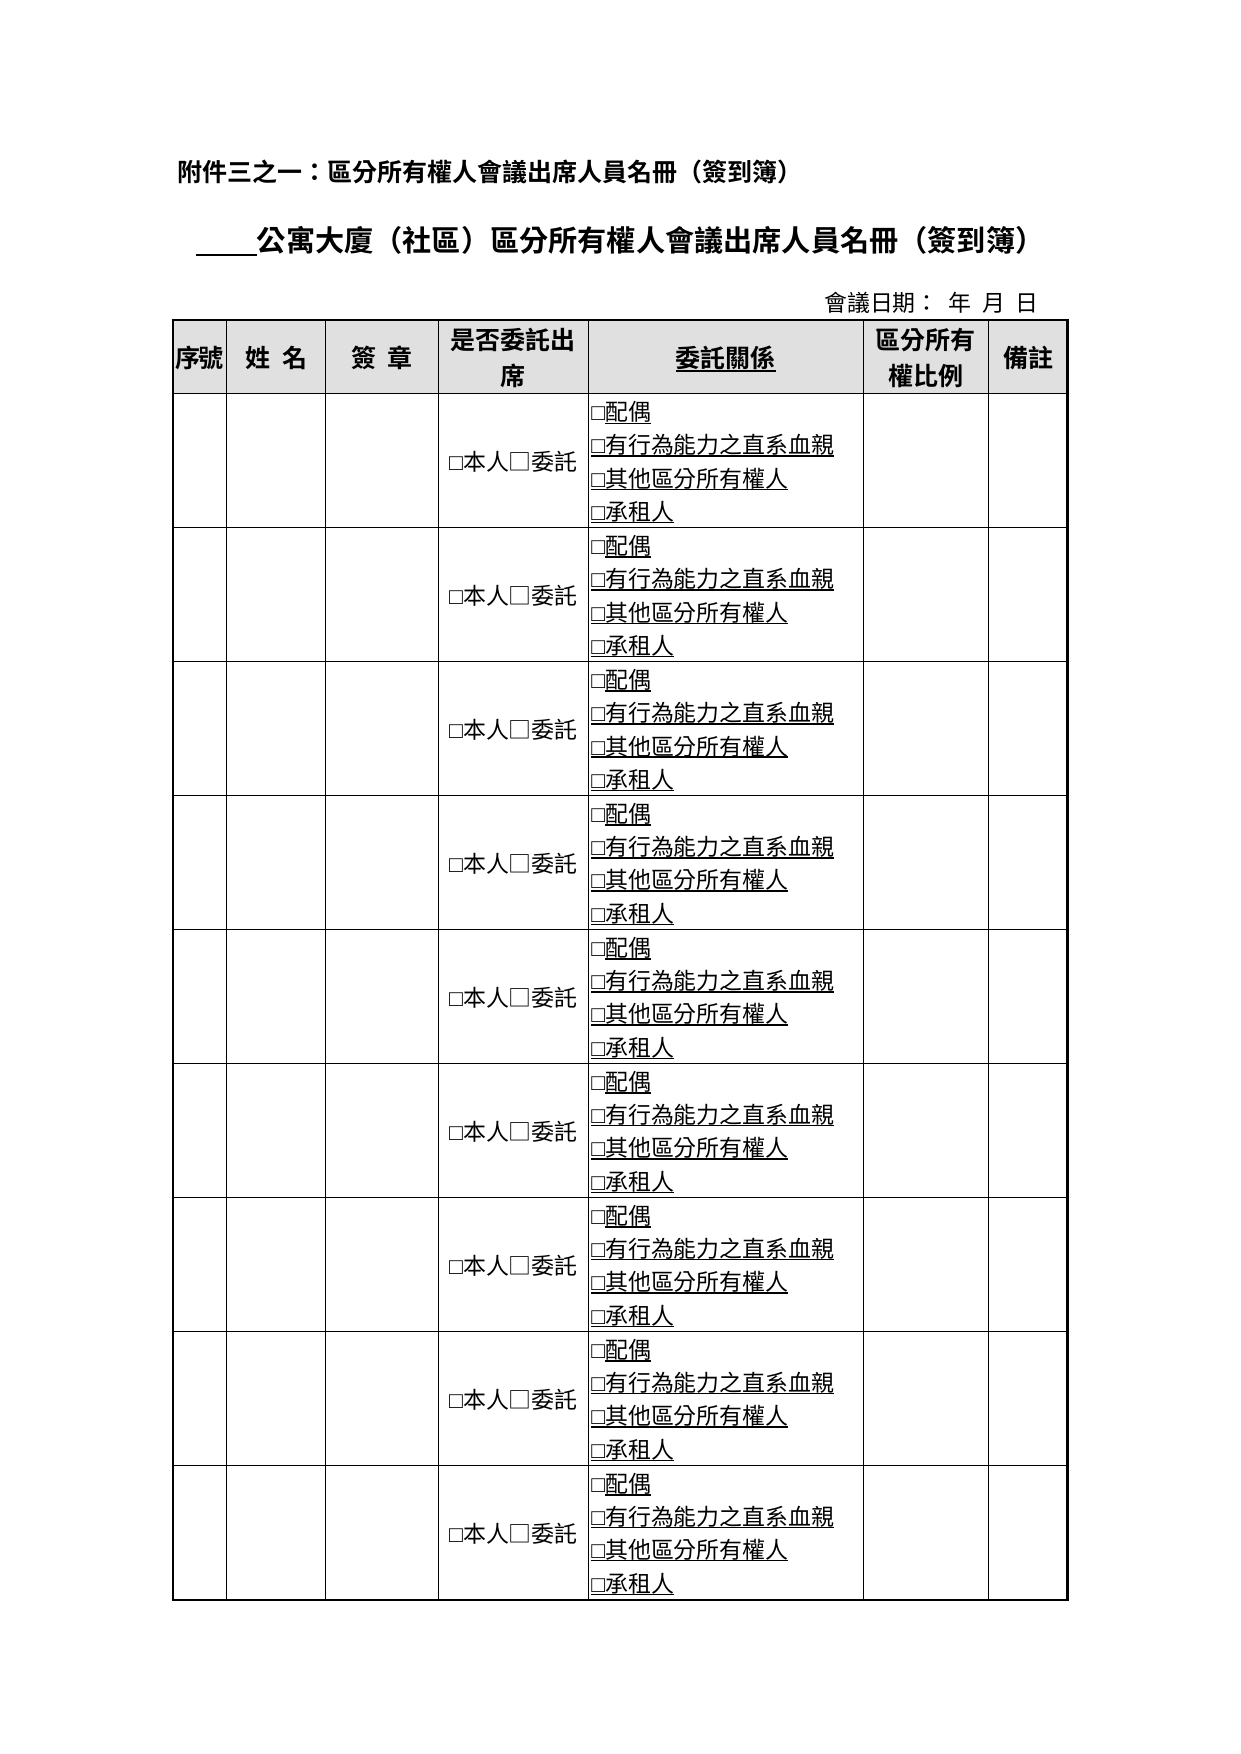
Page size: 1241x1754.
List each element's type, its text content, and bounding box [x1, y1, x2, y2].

table_cell [174, 796, 226, 929]
table_cell [227, 1466, 325, 1599]
table_cell [227, 1198, 325, 1331]
table_cell □本人□委託 [439, 394, 588, 527]
table_header 是否委託出席 [439, 321, 588, 393]
table_cell □本人□委託 [439, 1064, 588, 1197]
table_cell [326, 1332, 438, 1465]
table_cell [326, 1466, 438, 1599]
table_cell [174, 528, 226, 661]
table_cell [227, 1332, 325, 1465]
table_cell [227, 662, 325, 795]
table_cell □本人□委託 [439, 1466, 588, 1599]
table_cell □配偶 □有行為能力之直系血親 □其他區分所有權人 □承租人 [589, 1332, 863, 1465]
table_cell □本人□委託 [439, 796, 588, 929]
table_cell [989, 1198, 1066, 1331]
table_cell □本人□委託 [439, 528, 588, 661]
table_cell [174, 1466, 226, 1599]
table_cell □配偶 □有行為能力之直系血親 □其他區分所有權人 □承租人 [589, 930, 863, 1063]
table_cell [227, 796, 325, 929]
table_cell □配偶 □有行為能力之直系血親 □其他區分所有權人 □承租人 [589, 1064, 863, 1197]
table_cell [864, 1198, 988, 1331]
table_cell [864, 796, 988, 929]
table_cell [864, 662, 988, 795]
table_cell [326, 394, 438, 527]
table_cell [174, 1332, 226, 1465]
table_cell □配偶 □有行為能力之直系血親 □其他區分所有權人 □承租人 [589, 796, 863, 929]
table_cell [174, 394, 226, 527]
table_header 姓 名 [227, 321, 325, 393]
table_cell [227, 930, 325, 1063]
table_cell □配偶 □有行為能力之直系血親 □其他區分所有權人 □承租人 [589, 528, 863, 661]
text 公寓大廈（社區）區分所有權人會議出席人員名冊（簽到簿） [177, 214, 1063, 260]
table_cell [989, 930, 1066, 1063]
table_cell [326, 1064, 438, 1197]
table_cell [989, 1466, 1066, 1599]
table_cell □配偶 □有行為能力之直系血親 □其他區分所有權人 □承租人 [589, 394, 863, 527]
table_cell □配偶 □有行為能力之直系血親 □其他區分所有權人 □承租人 [589, 662, 863, 795]
table_cell [326, 662, 438, 795]
table_cell [864, 394, 988, 527]
table_cell □本人□委託 [439, 662, 588, 795]
table_cell [227, 1064, 325, 1197]
table_cell [989, 662, 1066, 795]
table_cell [864, 930, 988, 1063]
table_header 區分所有權比例 [864, 321, 988, 393]
table_cell [326, 796, 438, 929]
table_cell [989, 796, 1066, 929]
table_cell [326, 1198, 438, 1331]
table_header 序號 [174, 321, 226, 393]
table_cell [326, 930, 438, 1063]
table_cell □配偶 □有行為能力之直系血親 □其他區分所有權人 □承租人 [589, 1198, 863, 1331]
table_cell [227, 528, 325, 661]
table_header 備註 [989, 321, 1066, 393]
table_header 委託關係 [589, 321, 863, 393]
table_cell [989, 528, 1066, 661]
table_header 簽 章 [326, 321, 438, 393]
table_cell [174, 662, 226, 795]
table_cell [989, 1332, 1066, 1465]
table_cell □本人□委託 [439, 1332, 588, 1465]
table_cell [864, 1064, 988, 1197]
table_cell [174, 1198, 226, 1331]
table_cell [174, 930, 226, 1063]
table_cell [989, 1064, 1066, 1197]
table_cell □本人□委託 [439, 1198, 588, 1331]
table_cell [864, 1332, 988, 1465]
text 附件三之一：區分所有權人會議出席人員名冊（簽到簿） [177, 148, 1063, 189]
table_cell [326, 528, 438, 661]
table_cell [989, 394, 1066, 527]
text 會議日期： 年 月 日 [177, 285, 1038, 318]
table_cell [864, 1466, 988, 1599]
table_cell [864, 528, 988, 661]
table_cell □配偶 □有行為能力之直系血親 □其他區分所有權人 □承租人 [589, 1466, 863, 1599]
table_cell [174, 1064, 226, 1197]
table_cell [227, 394, 325, 527]
table_cell □本人□委託 [439, 930, 588, 1063]
